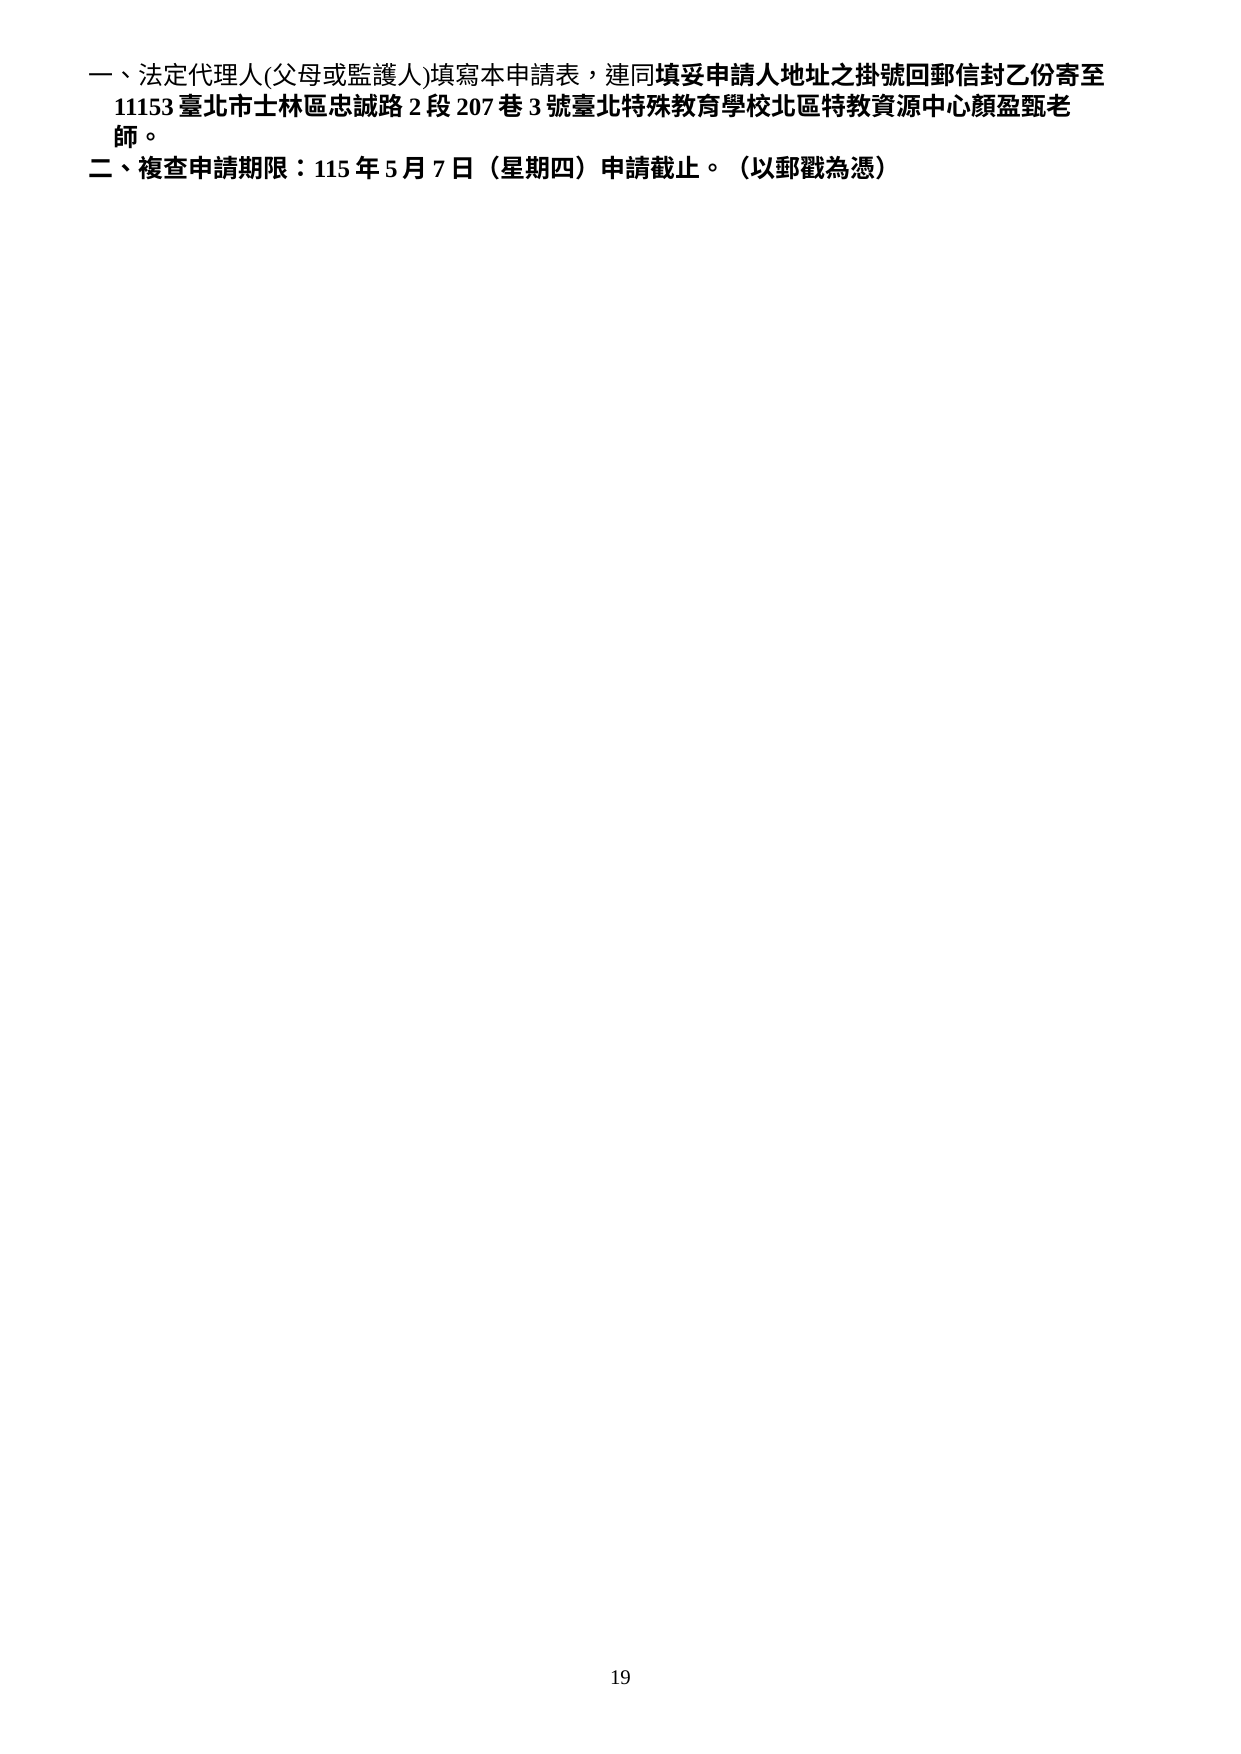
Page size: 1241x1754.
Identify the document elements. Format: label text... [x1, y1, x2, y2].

text 11153臺北市士林區忠誠路2段207巷3號臺北特殊教育學校北區特教資源中心顏盈甄老 [89, 90, 1152, 122]
text 二、複查申請期限：115年5月7日（星期四）申請截止。（以郵戳為憑） [89, 153, 1152, 184]
text 一、法定代理人(父母或監護人)填寫本申請表，連同填妥申請人地址之掛號回郵信封乙份寄至 [89, 59, 1152, 90]
text 師。 [89, 122, 1152, 153]
